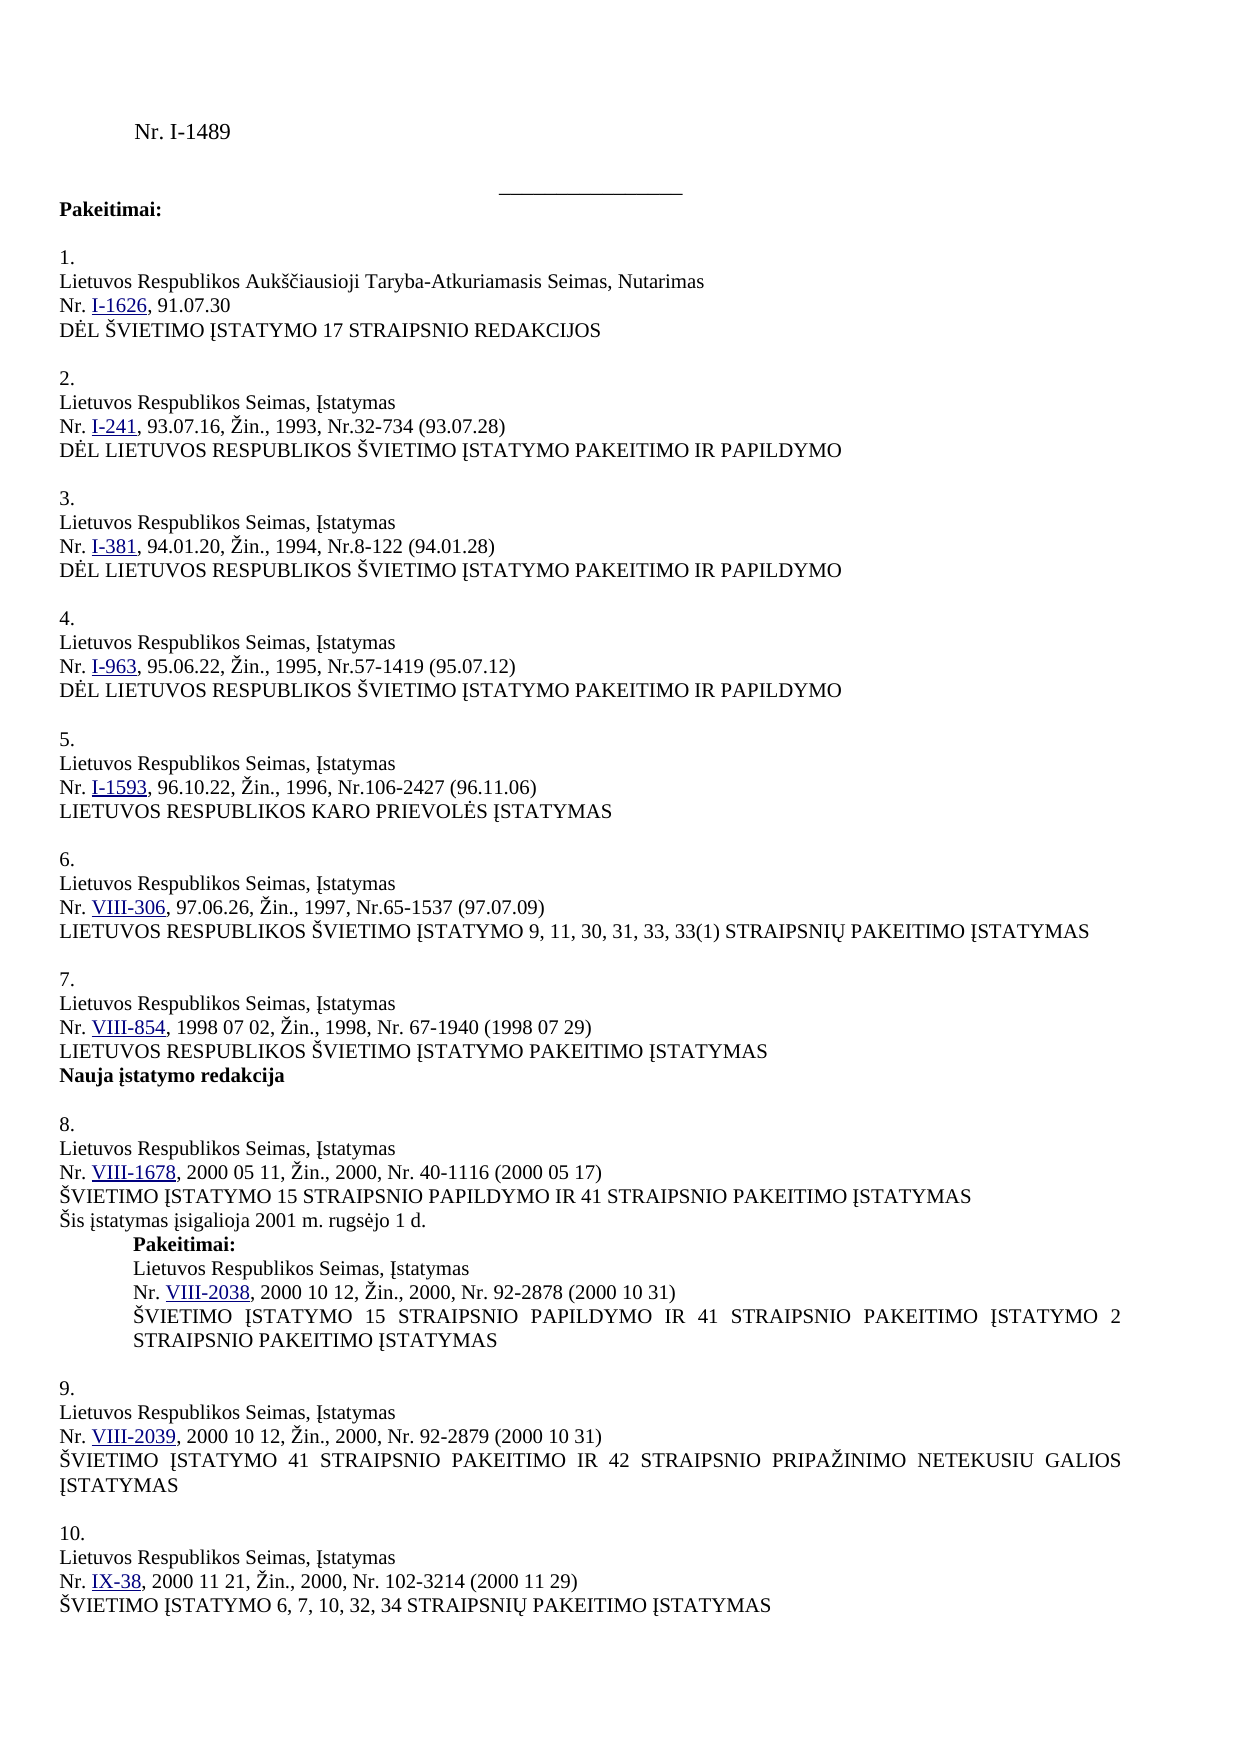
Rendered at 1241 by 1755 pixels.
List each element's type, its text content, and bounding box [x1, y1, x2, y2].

text Lietuvos Respublikos Seimas, Įstatymas [59, 510, 1122, 534]
text Lietuvos Respublikos Seimas, Įstatymas [59, 630, 1122, 654]
text Pakeitimai: [59, 197, 1122, 221]
text DĖL LIETUVOS RESPUBLIKOS ŠVIETIMO ĮSTATYMO PAKEITIMO IR PAPILDYMO [59, 558, 1122, 582]
text Lietuvos Respublikos Seimas, Įstatymas [59, 1136, 1122, 1160]
text ŠVIETIMO ĮSTATYMO 41 STRAIPSNIO PAKEITIMO IR 42 STRAIPSNIO PRIPAŽINIMO NETEKUSIU GALIOS ĮSTATYMAS [59, 1448, 1122, 1497]
text ________________ [59, 171, 1122, 197]
text Nauja įstatymo redakcija [59, 1063, 1122, 1087]
text LIETUVOS RESPUBLIKOS ŠVIETIMO ĮSTATYMO PAKEITIMO ĮSTATYMAS [59, 1039, 1122, 1063]
text DĖL LIETUVOS RESPUBLIKOS ŠVIETIMO ĮSTATYMO PAKEITIMO IR PAPILDYMO [59, 438, 1122, 462]
text Pakeitimai: [59, 1232, 1122, 1256]
text Šis įstatymas įsigalioja 2001 m. rugsėjo 1 d. [59, 1208, 1122, 1232]
text LIETUVOS RESPUBLIKOS ŠVIETIMO ĮSTATYMO 9, 11, 30, 31, 33, 33(1) STRAIPSNIŲ PAKEITIMO ĮSTATYMAS [59, 919, 1122, 943]
text LIETUVOS RESPUBLIKOS KARO PRIEVOLĖS ĮSTATYMAS [59, 799, 1122, 823]
text Nr. I-1593, 96.10.22, Žin., 1996, Nr.106-2427 (96.11.06) [59, 775, 1122, 799]
text Lietuvos Respublikos Seimas, Įstatymas [59, 1400, 1122, 1424]
text Lietuvos Respublikos Seimas, Įstatymas [59, 1545, 1122, 1569]
text Lietuvos Respublikos Aukščiausioji Taryba-Atkuriamasis Seimas, Nutarimas [59, 269, 1122, 293]
text Nr. VIII-2038, 2000 10 12, Žin., 2000, Nr. 92-2878 (2000 10 31) [59, 1280, 1122, 1304]
text 9. [59, 1376, 1122, 1400]
text Nr. I-1626, 91.07.30 [59, 293, 1122, 317]
text Lietuvos Respublikos Seimas, Įstatymas [59, 991, 1122, 1015]
text ŠVIETIMO ĮSTATYMO 15 STRAIPSNIO PAPILDYMO IR 41 STRAIPSNIO PAKEITIMO ĮSTATYMO 2 STRAIPSNIO PAKEITIMO ĮSTATYMAS [133, 1304, 1122, 1352]
text Nr. I-241, 93.07.16, Žin., 1993, Nr.32-734 (93.07.28) [59, 414, 1122, 438]
text Lietuvos Respublikos Seimas, Įstatymas [59, 751, 1122, 775]
text 5. [59, 727, 1122, 751]
text DĖL LIETUVOS RESPUBLIKOS ŠVIETIMO ĮSTATYMO PAKEITIMO IR PAPILDYMO [59, 678, 1122, 702]
text Lietuvos Respublikos Seimas, Įstatymas [59, 871, 1122, 895]
text Nr. VIII-854, 1998 07 02, Žin., 1998, Nr. 67-1940 (1998 07 29) [59, 1015, 1122, 1039]
text ŠVIETIMO ĮSTATYMO 15 STRAIPSNIO PAPILDYMO IR 41 STRAIPSNIO PAKEITIMO ĮSTATYMAS [59, 1184, 1122, 1208]
text Nr. I-963, 95.06.22, Žin., 1995, Nr.57-1419 (95.07.12) [59, 654, 1122, 678]
text Nr. VIII-306, 97.06.26, Žin., 1997, Nr.65-1537 (97.07.09) [59, 895, 1122, 919]
text 8. [59, 1112, 1122, 1136]
text 10. [59, 1521, 1122, 1545]
text 2. [59, 366, 1122, 390]
text Lietuvos Respublikos Seimas, Įstatymas [59, 1256, 1122, 1280]
text 7. [59, 967, 1122, 991]
text Nr. I-381, 94.01.20, Žin., 1994, Nr.8-122 (94.01.28) [59, 534, 1122, 558]
text 6. [59, 847, 1122, 871]
text Nr. VIII-1678, 2000 05 11, Žin., 2000, Nr. 40-1116 (2000 05 17) [59, 1160, 1122, 1184]
text 3. [59, 486, 1122, 510]
text 1. [59, 245, 1122, 269]
text Nr. IX-38, 2000 11 21, Žin., 2000, Nr. 102-3214 (2000 11 29) [59, 1569, 1122, 1593]
text Nr. VIII-2039, 2000 10 12, Žin., 2000, Nr. 92-2879 (2000 10 31) [59, 1424, 1122, 1448]
text DĖL ŠVIETIMO ĮSTATYMO 17 STRAIPSNIO REDAKCIJOS [59, 317, 1122, 342]
text ŠVIETIMO ĮSTATYMO 6, 7, 10, 32, 34 STRAIPSNIŲ PAKEITIMO ĮSTATYMAS [59, 1593, 1122, 1617]
text Nr. I-1489 [59, 118, 1122, 144]
text 4. [59, 606, 1122, 630]
text Lietuvos Respublikos Seimas, Įstatymas [59, 390, 1122, 414]
